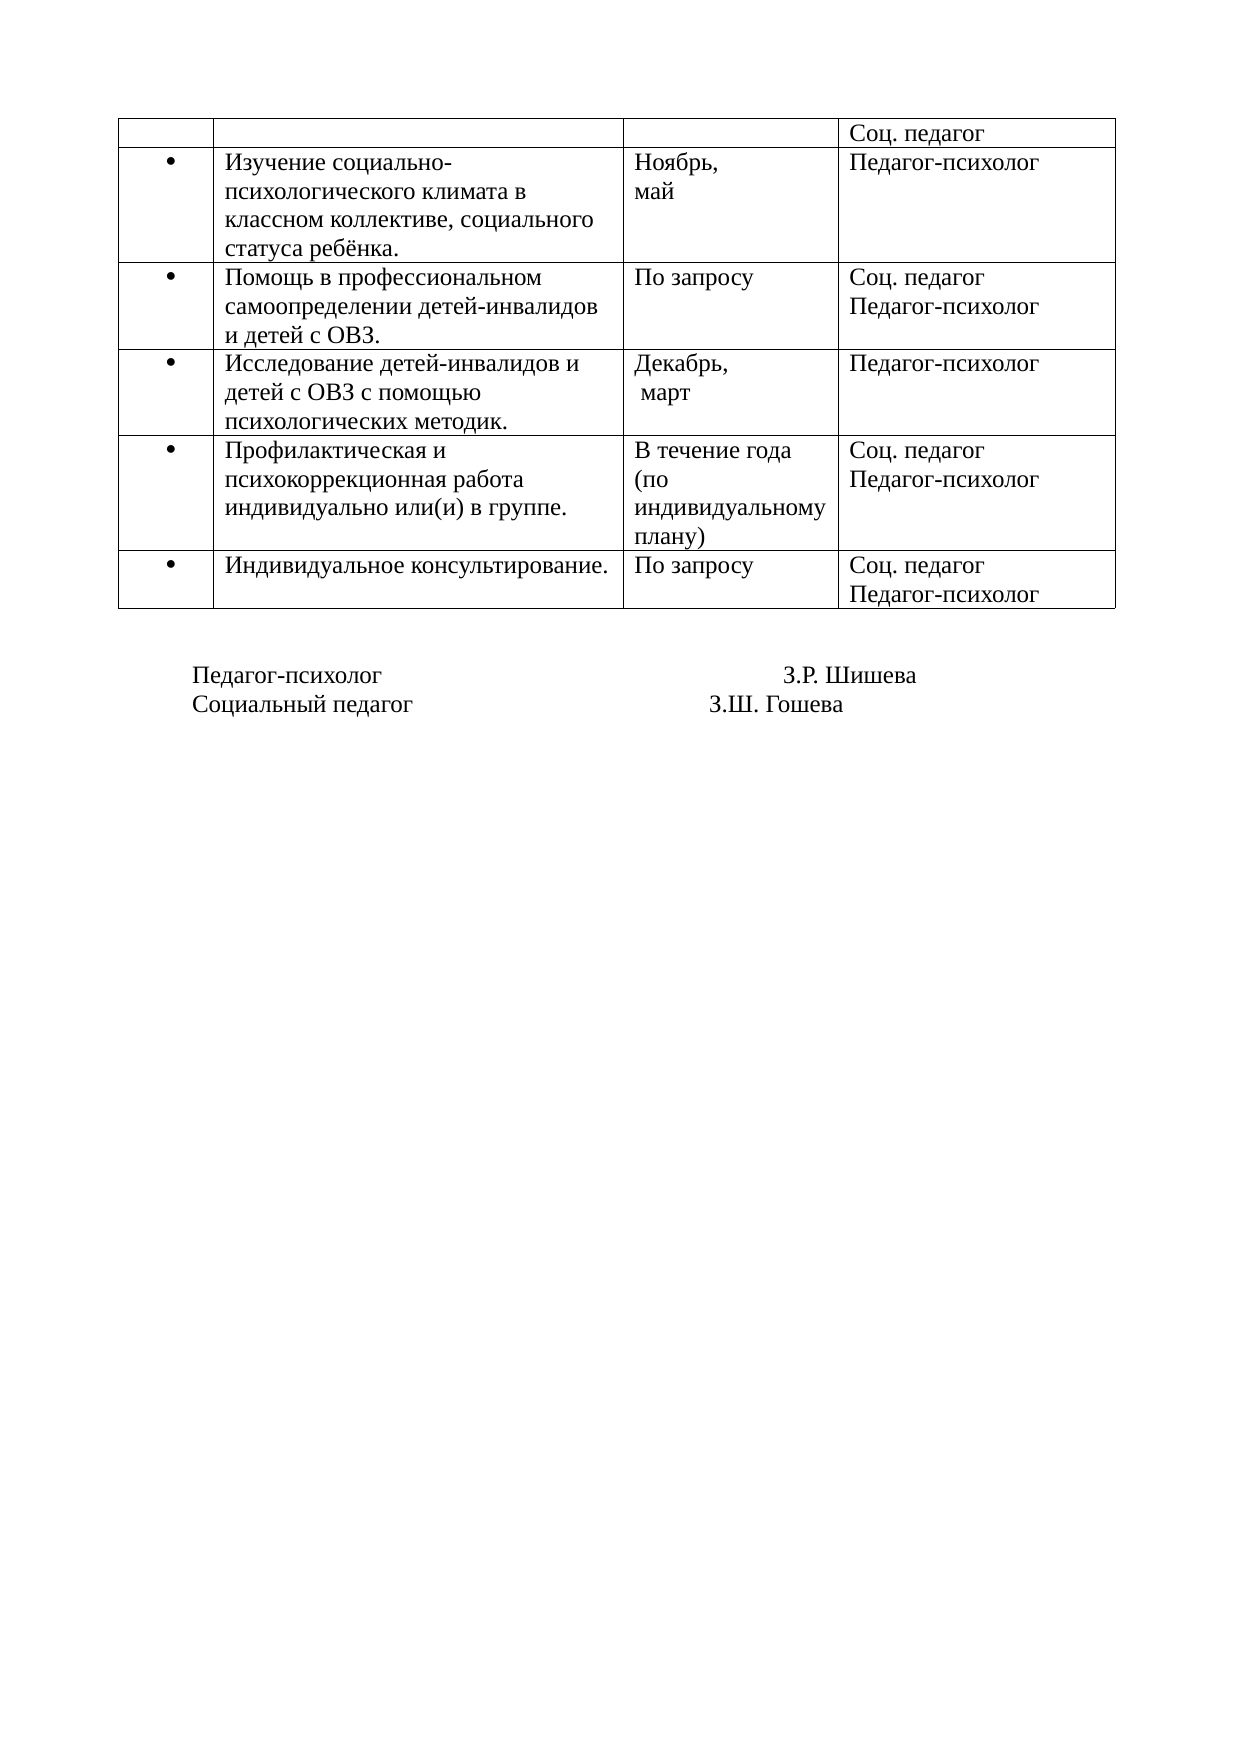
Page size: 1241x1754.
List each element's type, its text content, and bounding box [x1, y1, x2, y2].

table_cell Изучение социально-психологического климата в классном коллективе, социального статуса ребёнка. [214, 148, 623, 262]
table_cell [119, 263, 213, 348]
table_cell Ноябрь, май [624, 148, 838, 262]
table_cell [214, 119, 623, 147]
table_cell [119, 350, 213, 435]
table_cell По запросу [624, 263, 838, 348]
table_cell Соц. педагог Педагог-психолог [839, 263, 1115, 348]
table_cell Профилактическая и психокоррекционная работа индивидуально или(и) в группе. [214, 436, 623, 550]
table_cell Соц. педагог Педагог-психолог [839, 436, 1115, 550]
table_cell Помощь в профессиональном самоопределении детей-инвалидов и детей с ОВЗ. [214, 263, 623, 348]
table_cell [119, 551, 213, 607]
table_cell По запросу [624, 551, 838, 607]
table_cell В течение года (по индивидуальному плану) [624, 436, 838, 550]
table_cell Декабрь, март [624, 350, 838, 435]
table_cell [624, 119, 838, 147]
table_cell [119, 119, 213, 147]
table_cell Соц. педагог Педагог-психолог [839, 551, 1115, 607]
text Педагог-психолог З.Р. Шишева [118, 661, 1122, 689]
table_cell Педагог-психолог [839, 148, 1115, 262]
table_cell Индивидуальное консультирование. [214, 551, 623, 607]
table_cell Исследование детей-инвалидов и детей с ОВЗ с помощью психологических методик. [214, 350, 623, 435]
table_cell Соц. педагог [839, 119, 1115, 147]
table_cell Педагог-психолог [839, 350, 1115, 435]
table_cell [119, 436, 213, 550]
table_cell [119, 148, 213, 262]
text Социальный педагог З.Ш. Гошева [118, 689, 1122, 718]
